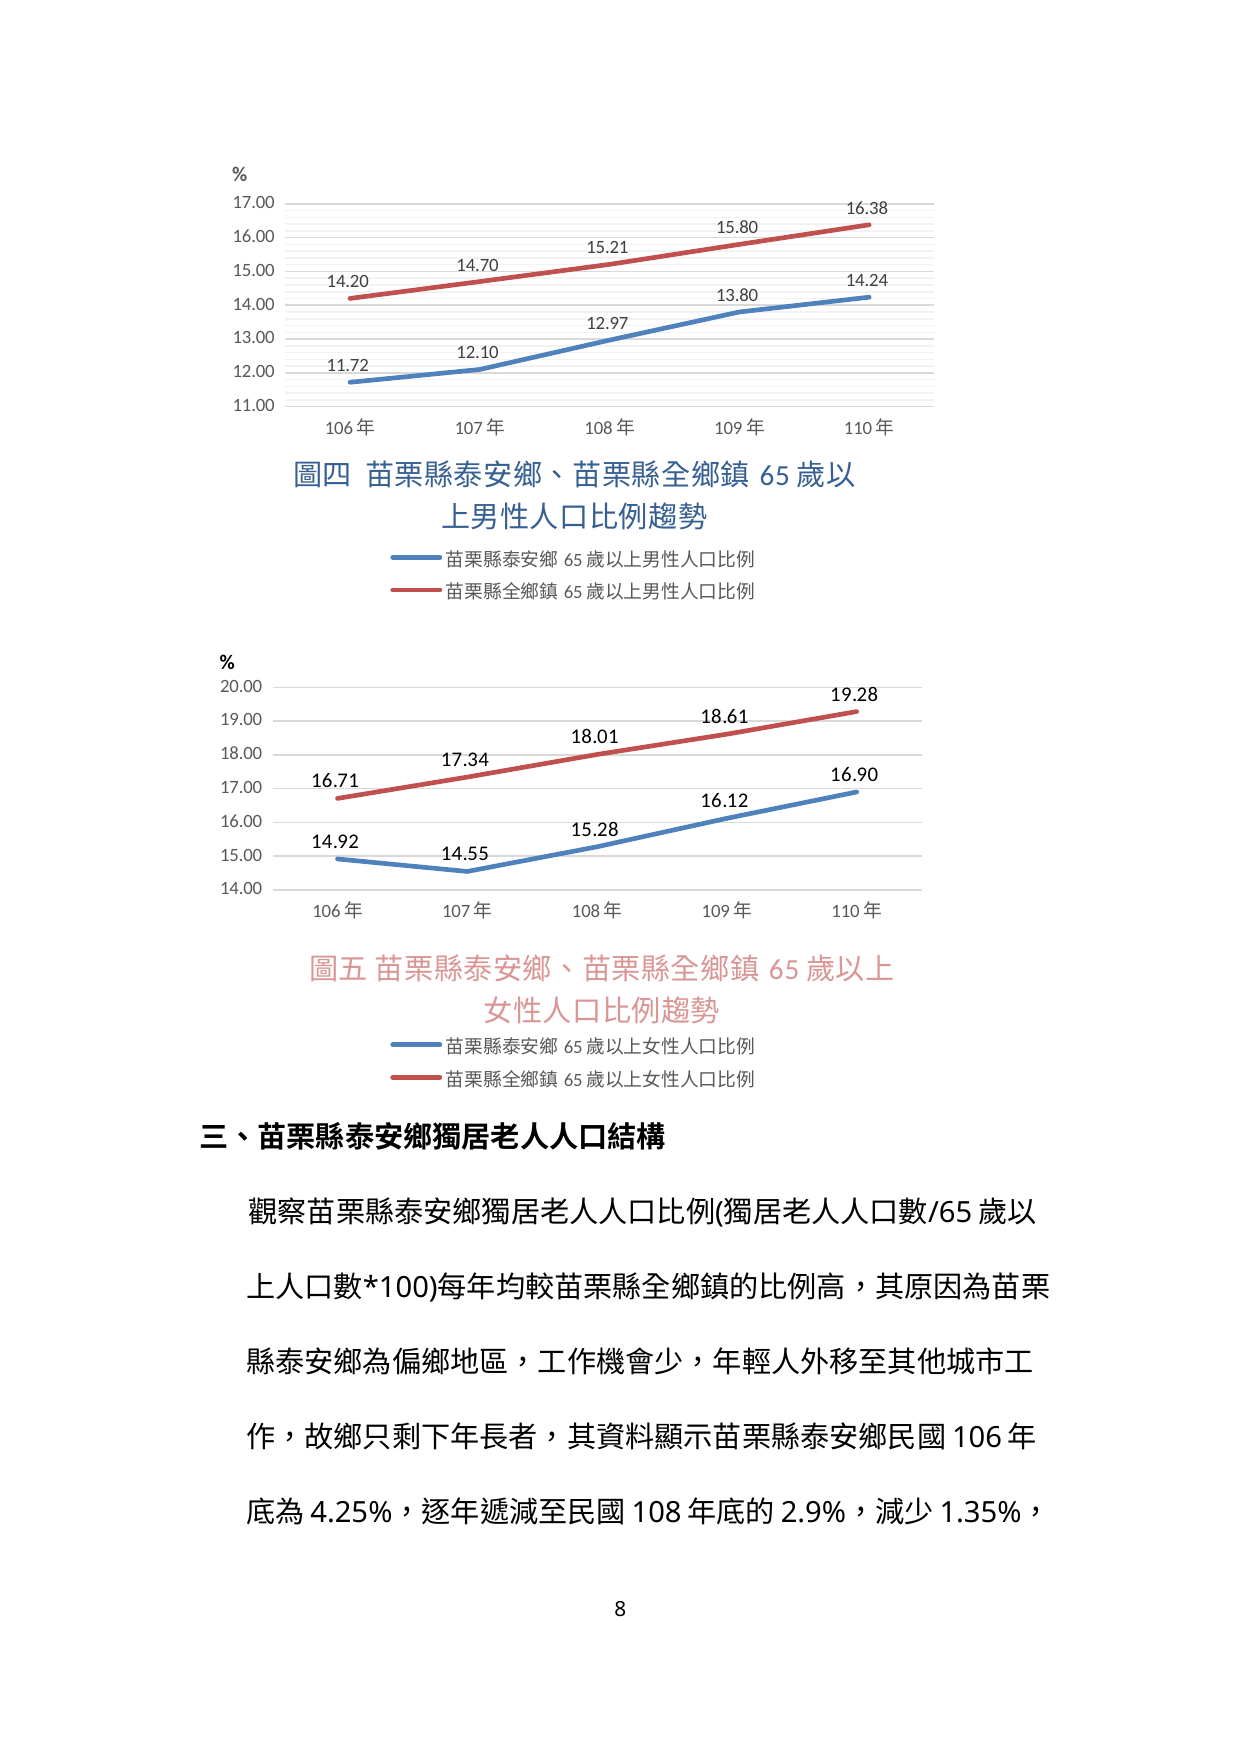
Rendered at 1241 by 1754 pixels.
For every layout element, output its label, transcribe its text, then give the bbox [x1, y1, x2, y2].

text 三、苗栗縣泰安鄉獨居老人人口結構 [199, 1097, 1053, 1172]
text 觀察苗栗縣泰安鄉獨居老人人口比例(獨居老人人口數/65歲以上人口數*100)每年均較苗栗縣全鄉鎮的比例高，其原因為苗栗縣泰安鄉為偏鄉地區，工作機會少，年輕人外移至其他城市工作，故鄉只剩下年長者，其資料顯示苗栗縣泰安鄉民國106年底為4.25%，逐年遞減至民國108年底的2.9%，減少1.35%， [187, 1172, 1053, 1547]
